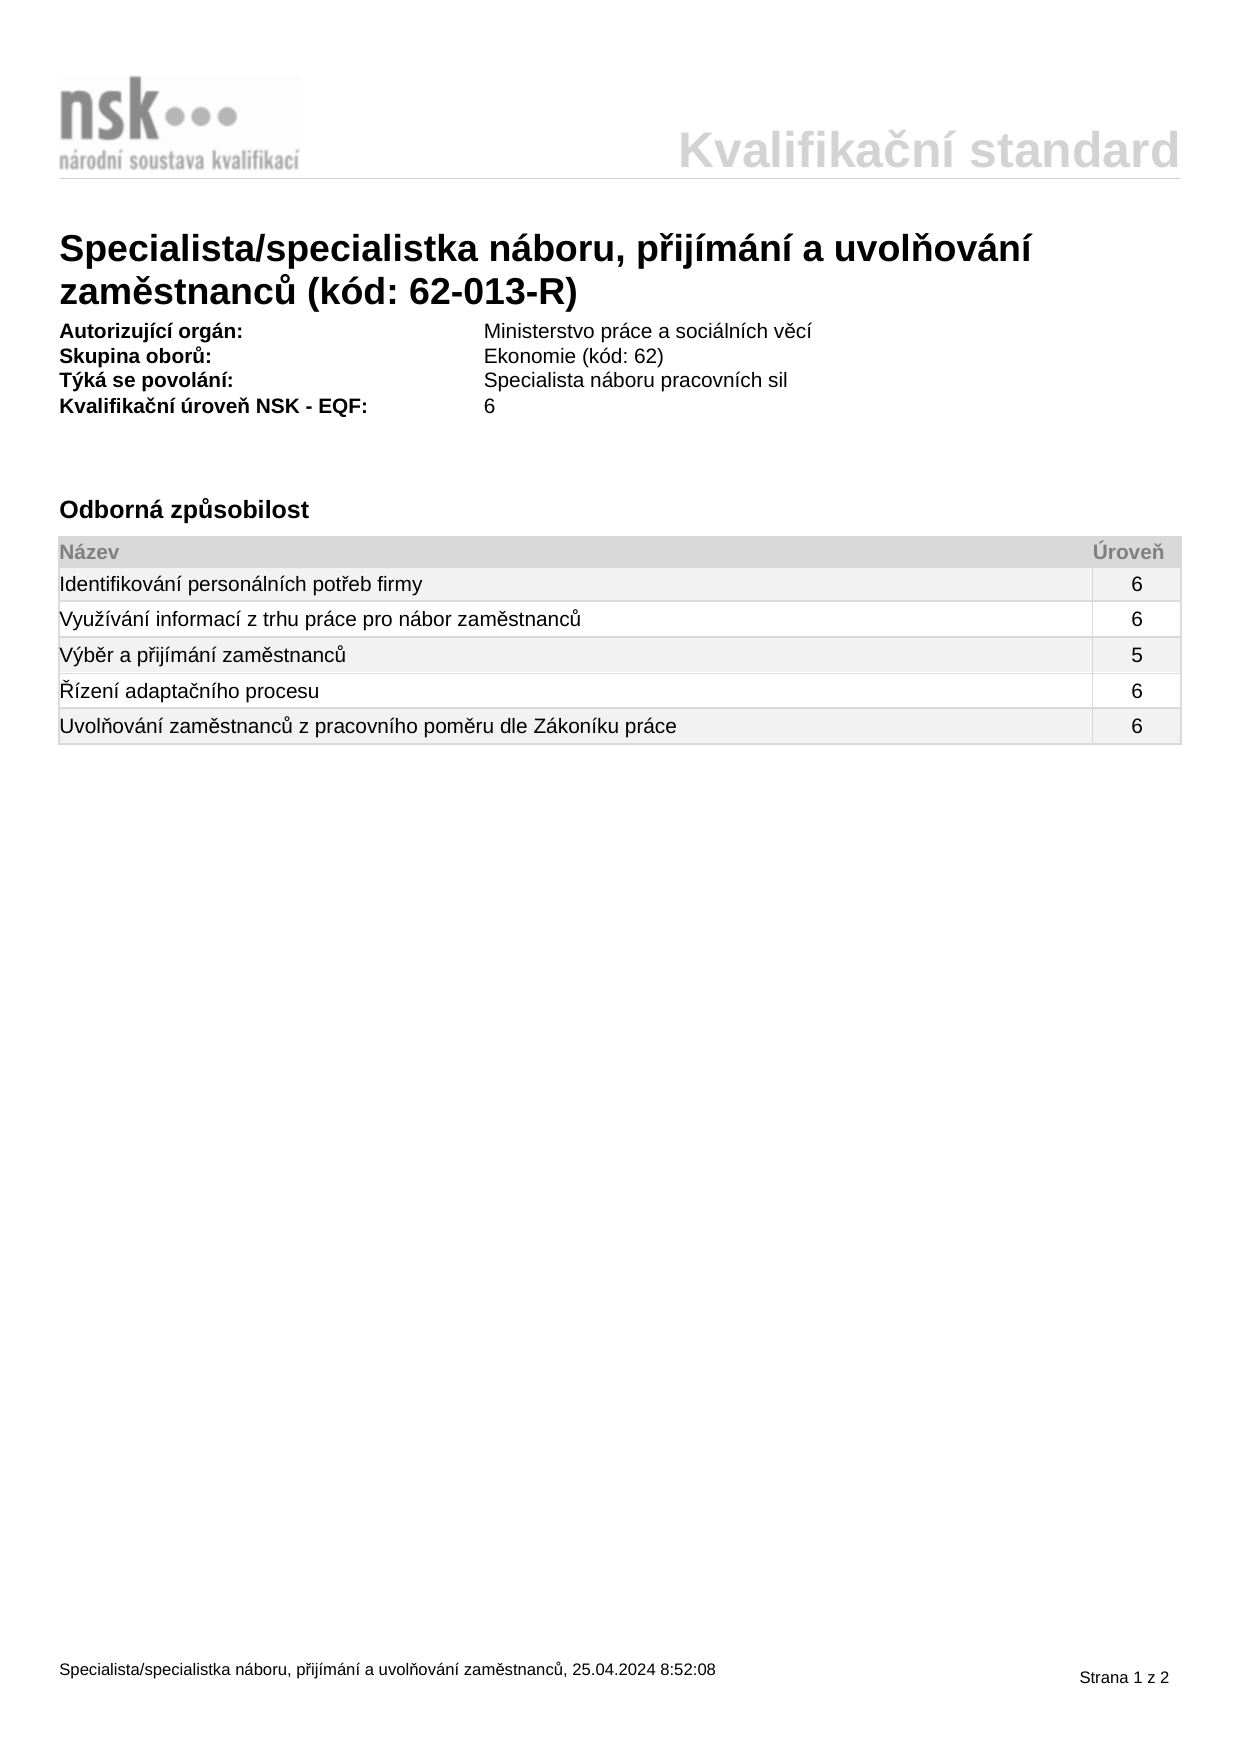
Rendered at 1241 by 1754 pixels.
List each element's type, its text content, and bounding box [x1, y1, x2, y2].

table_cell [626, 418, 862, 489]
table_cell 6 [484, 394, 1181, 417]
table_cell Ekonomie (kód: 62) [484, 344, 1181, 368]
table_cell Název [60, 538, 1092, 566]
table_cell [862, 1043, 1093, 1343]
table_cell Odborná způsobilost [59, 490, 1181, 524]
table_cell [862, 1343, 1093, 1502]
table_cell [620, 1043, 626, 1343]
table_cell [1093, 1043, 1169, 1343]
table_cell [620, 1343, 626, 1502]
table_cell [862, 196, 1093, 224]
table_cell [1169, 1660, 1181, 1696]
table_cell [484, 172, 620, 178]
table_cell [620, 418, 626, 489]
table_cell [1169, 313, 1181, 319]
table_cell Kvalifikační úroveň NSK - EQF: [59, 394, 483, 417]
table_cell [59, 1502, 483, 1659]
table_cell 5 [1093, 638, 1180, 672]
table_cell [626, 313, 862, 319]
table_cell Výběr a přijímání zaměstnanců [60, 638, 1092, 672]
table_cell [1093, 418, 1169, 489]
picture [58, 59, 621, 172]
table_cell Využívání informací z trhu práce pro nábor zaměstnanců [60, 602, 1092, 636]
table_cell [626, 1343, 862, 1502]
table_cell [1169, 1043, 1181, 1343]
table_cell 6 [1093, 674, 1180, 707]
table_cell [1093, 745, 1169, 1043]
table_cell [862, 1502, 1093, 1659]
table_cell Specialista náboru pracovních sil [484, 368, 1181, 393]
table_cell [484, 524, 620, 536]
table_cell [626, 745, 862, 1043]
table_cell 6 [1093, 709, 1180, 743]
table_cell Uvolňování zaměstnanců z pracovního poměru dle Zákoníku práce [60, 709, 1092, 743]
table_cell [1169, 1343, 1181, 1502]
table_cell [59, 524, 483, 536]
table_cell [484, 418, 620, 489]
table_cell Týká se povolání: [59, 368, 483, 392]
table_cell [1169, 524, 1181, 536]
table_cell [484, 313, 620, 319]
table_cell [626, 196, 862, 224]
table_cell 6 [1093, 568, 1180, 600]
table_cell Autorizující orgán: [59, 319, 483, 343]
table_cell [484, 1502, 620, 1659]
table_cell Strana 1 z 2 [862, 1660, 1169, 1696]
table_cell Ministerstvo práce a sociálních věcí [484, 319, 1181, 344]
table_cell [1169, 418, 1181, 489]
table_cell [620, 196, 626, 224]
table_cell [1093, 196, 1169, 224]
table_cell [626, 1502, 862, 1659]
table_cell [1169, 1502, 1181, 1659]
table_cell [484, 196, 620, 224]
table_cell [862, 524, 1093, 536]
table_cell [626, 1043, 862, 1343]
table_cell [862, 745, 1093, 1043]
table_cell [59, 196, 483, 224]
table_cell [620, 1502, 626, 1659]
table_cell [59, 745, 483, 1043]
table_cell [1169, 196, 1181, 224]
table_cell Řízení adaptačního procesu [60, 674, 1092, 707]
table_cell Specialista/specialistka náboru, přijímání a uvolňování zaměstnanců, 25.04.2024 8:52:08 [59, 1660, 862, 1696]
table_cell [484, 1343, 620, 1502]
table_cell [1093, 313, 1169, 319]
table_cell [59, 179, 1181, 196]
table_cell [59, 1043, 483, 1343]
table_cell [59, 418, 483, 489]
table_cell Identifikování personálních potřeb firmy [60, 568, 1092, 600]
table_cell [1093, 1343, 1169, 1502]
table_cell Skupina oborů: [59, 344, 483, 368]
table_cell [59, 313, 483, 319]
table_header [621, 59, 626, 172]
table_header Kvalifikační standard [626, 59, 1181, 178]
table_cell [59, 1343, 483, 1502]
table_cell [862, 418, 1093, 489]
table_cell [1169, 745, 1181, 1043]
table_cell Specialista/specialistka náboru, přijímání a uvolňování zaměstnanců (kód: 62-013-R) [59, 224, 1181, 313]
table_cell [626, 524, 862, 536]
table_cell [1093, 1502, 1169, 1659]
table_cell [1093, 524, 1169, 536]
table_cell [862, 313, 1093, 319]
table_cell [620, 524, 626, 536]
table_cell [59, 172, 483, 178]
table_cell [484, 745, 620, 1043]
table_cell Úroveň [1093, 538, 1180, 566]
table_cell [484, 1043, 620, 1343]
table_cell 6 [1093, 602, 1180, 636]
table_cell [620, 745, 626, 1043]
